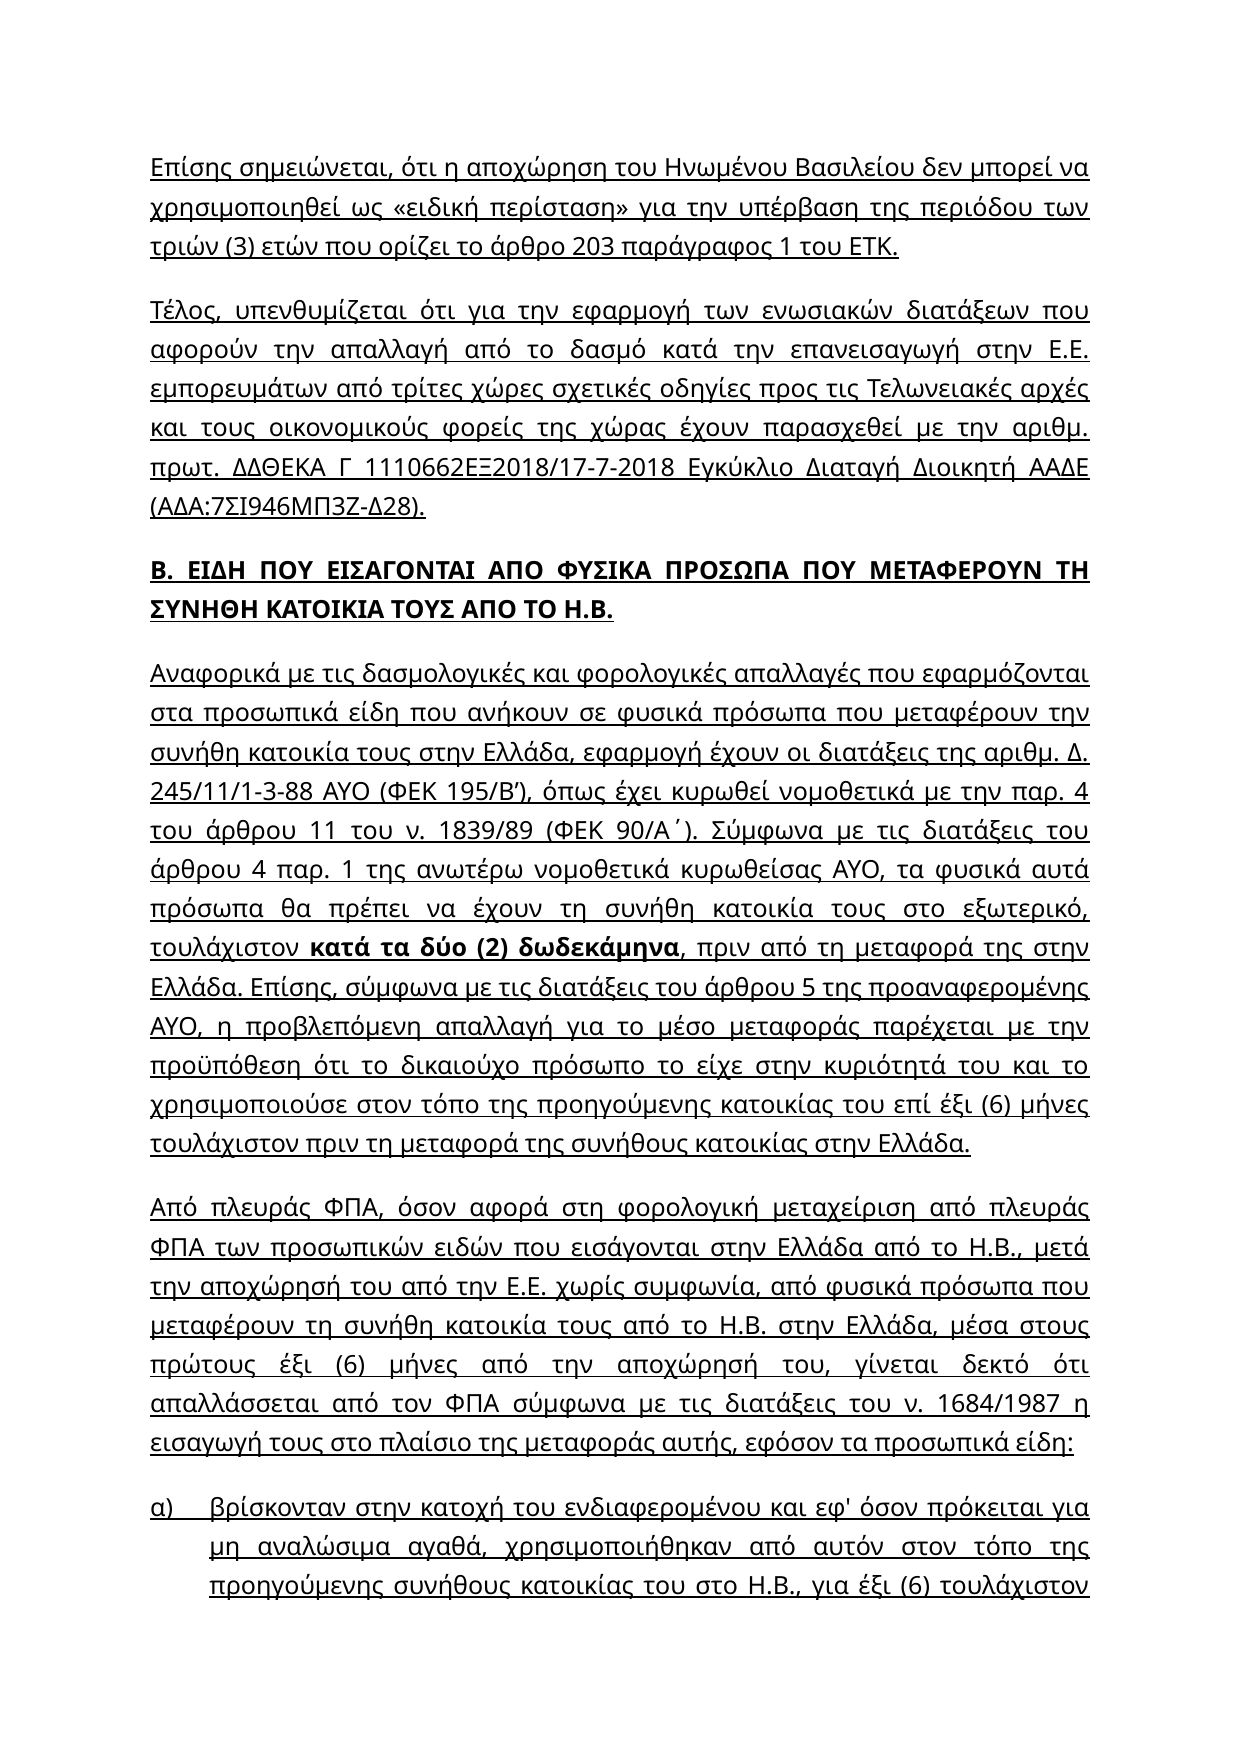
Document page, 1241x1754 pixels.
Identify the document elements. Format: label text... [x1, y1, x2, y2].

text τουλάχιστον πριν τη μεταφορά της συνήθους κατοικίας στην Ελλάδα. [150, 1117, 1090, 1160]
text πρόσωπα θα πρέπει να έχουν τη συνήθη κατοικία τους στο εξωτερικό, [150, 882, 1090, 920]
text ΑΥΟ, η προβλεπόμενη απαλλαγή για το μέσο μεταφοράς παρέχεται με την [150, 1000, 1090, 1037]
text αφορούν την απαλλαγή από το δασμό κατά την επανεισαγωγή στην Ε.Ε. [150, 323, 1090, 361]
text την αποχώρησή του από την Ε.Ε. χωρίς συμφωνία, από φυσικά πρόσωπα που [150, 1260, 1090, 1297]
text πρωτ. ΔΔΘΕΚΑ Γ 1110662ΕΞ2018/17-7-2018 Εγκύκλιο Διαταγή Διοικητή ΑΑΔΕ [150, 441, 1090, 478]
list μη αναλώσιμα αγαθά, χρησιμοποιήθηκαν από αυτόν στον τόπο της προηγούμενης συνήθους κατοικίας του στο Η.Β., για έξι (6) τουλάχιστον [150, 1520, 1090, 1602]
text Τέλος, υπενθυμίζεται ότι για την εφαρμογή των ενωσιακών διατάξεων που [150, 292, 1090, 321]
text χρησιμοποιηθεί ως «ειδική περίσταση» για την υπέρβαση της περιόδου των [150, 181, 1090, 218]
text στα προσωπικά είδη που ανήκουν σε φυσικά πρόσωπα που μεταφέρουν την [150, 687, 1090, 724]
text Επίσης σημειώνεται, ότι η αποχώρηση του Ηνωμένου Βασιλείου δεν μπορεί να [150, 150, 1090, 179]
text (ΑΔΑ:7ΣΙ946ΜΠ3Ζ-Δ28). [150, 480, 1090, 522]
text άρθρου 4 παρ. 1 της ανωτέρω νομοθετικά κυρωθείσας ΑΥΟ, τα φυσικά αυτά [150, 843, 1090, 881]
text απαλλάσσεται από τον ΦΠΑ σύμφωνα με τις διατάξεις του ν. 1684/1987 η [150, 1377, 1090, 1415]
text του άρθρου 11 του ν. 1839/89 (ΦΕΚ 90/Α΄). Σύμφωνα με τις διατάξεις του [150, 804, 1090, 841]
text Β. ΕΙΔΗ ΠΟΥ ΕΙΣΑΓΟΝΤΑΙ ΑΠΟ ΦΥΣΙΚΑ ΠΡΟΣΩΠΑ ΠΟΥ ΜΕΤΑΦΕΡΟΥΝ ΤΗ [150, 552, 1090, 581]
text πρώτους έξι (6) μήνες από την αποχώρησή του, γίνεται δεκτό ότι [150, 1338, 1090, 1376]
text ΦΠΑ των προσωπικών ειδών που εισάγονται στην Ελλάδα από το Η.Β., μετά [150, 1221, 1090, 1258]
text Ελλάδα. Επίσης, σύμφωνα με τις διατάξεις του άρθρου 5 της προαναφερομένης [150, 961, 1090, 998]
text 245/11/1-3-88 ΑΥΟ (ΦΕΚ 195/Β’), όπως έχει κυρωθεί νομοθετικά με την παρ. 4 [150, 765, 1090, 802]
text τουλάχιστον κατά τα δύο (2) δωδεκάμηνα, πριν από τη μεταφορά της στην [150, 922, 1090, 959]
text ΣΥΝΗΘΗ ΚΑΤΟΙΚΙΑ ΤΟΥΣ ΑΠΟ ΤΟ Η.Β. [150, 583, 1090, 626]
text και τους οικονομικούς φορείς της χώρας έχουν παρασχεθεί με την αριθμ. [150, 402, 1090, 439]
text Από πλευράς ΦΠΑ, όσον αφορά στη φορολογική μεταχείριση από πλευράς [150, 1190, 1090, 1219]
text χρησιμοποιούσε στον τόπο της προηγούμενης κατοικίας του επί έξι (6) μήνες [150, 1078, 1090, 1116]
text μεταφέρουν τη συνήθη κατοικία τους από το Η.Β. στην Ελλάδα, μέσα στους [150, 1299, 1090, 1336]
text προϋπόθεση ότι το δικαιούχο πρόσωπο το είχε στην κυριότητά του και το [150, 1039, 1090, 1076]
text εμπορευμάτων από τρίτες χώρες σχετικές οδηγίες προς τις Τελωνειακές αρχές [150, 362, 1090, 400]
text συνήθη κατοικία τους στην Ελλάδα, εφαρμογή έχουν οι διατάξεις της αριθμ. Δ. [150, 726, 1090, 763]
text τριών (3) ετών που ορίζει το άρθρο 203 παράγραφος 1 του ΕΤΚ. [150, 220, 1090, 262]
list α) βρίσκονταν στην κατοχή του ενδιαφερομένου και εφ' όσον πρόκειται για [150, 1489, 1090, 1518]
text Αναφορικά με τις δασμολογικές και φορολογικές απαλλαγές που εφαρμόζονται [150, 656, 1090, 685]
text εισαγωγή τους στο πλαίσιο της μεταφοράς αυτής, εφόσον τα προσωπικά είδη: [150, 1417, 1090, 1459]
